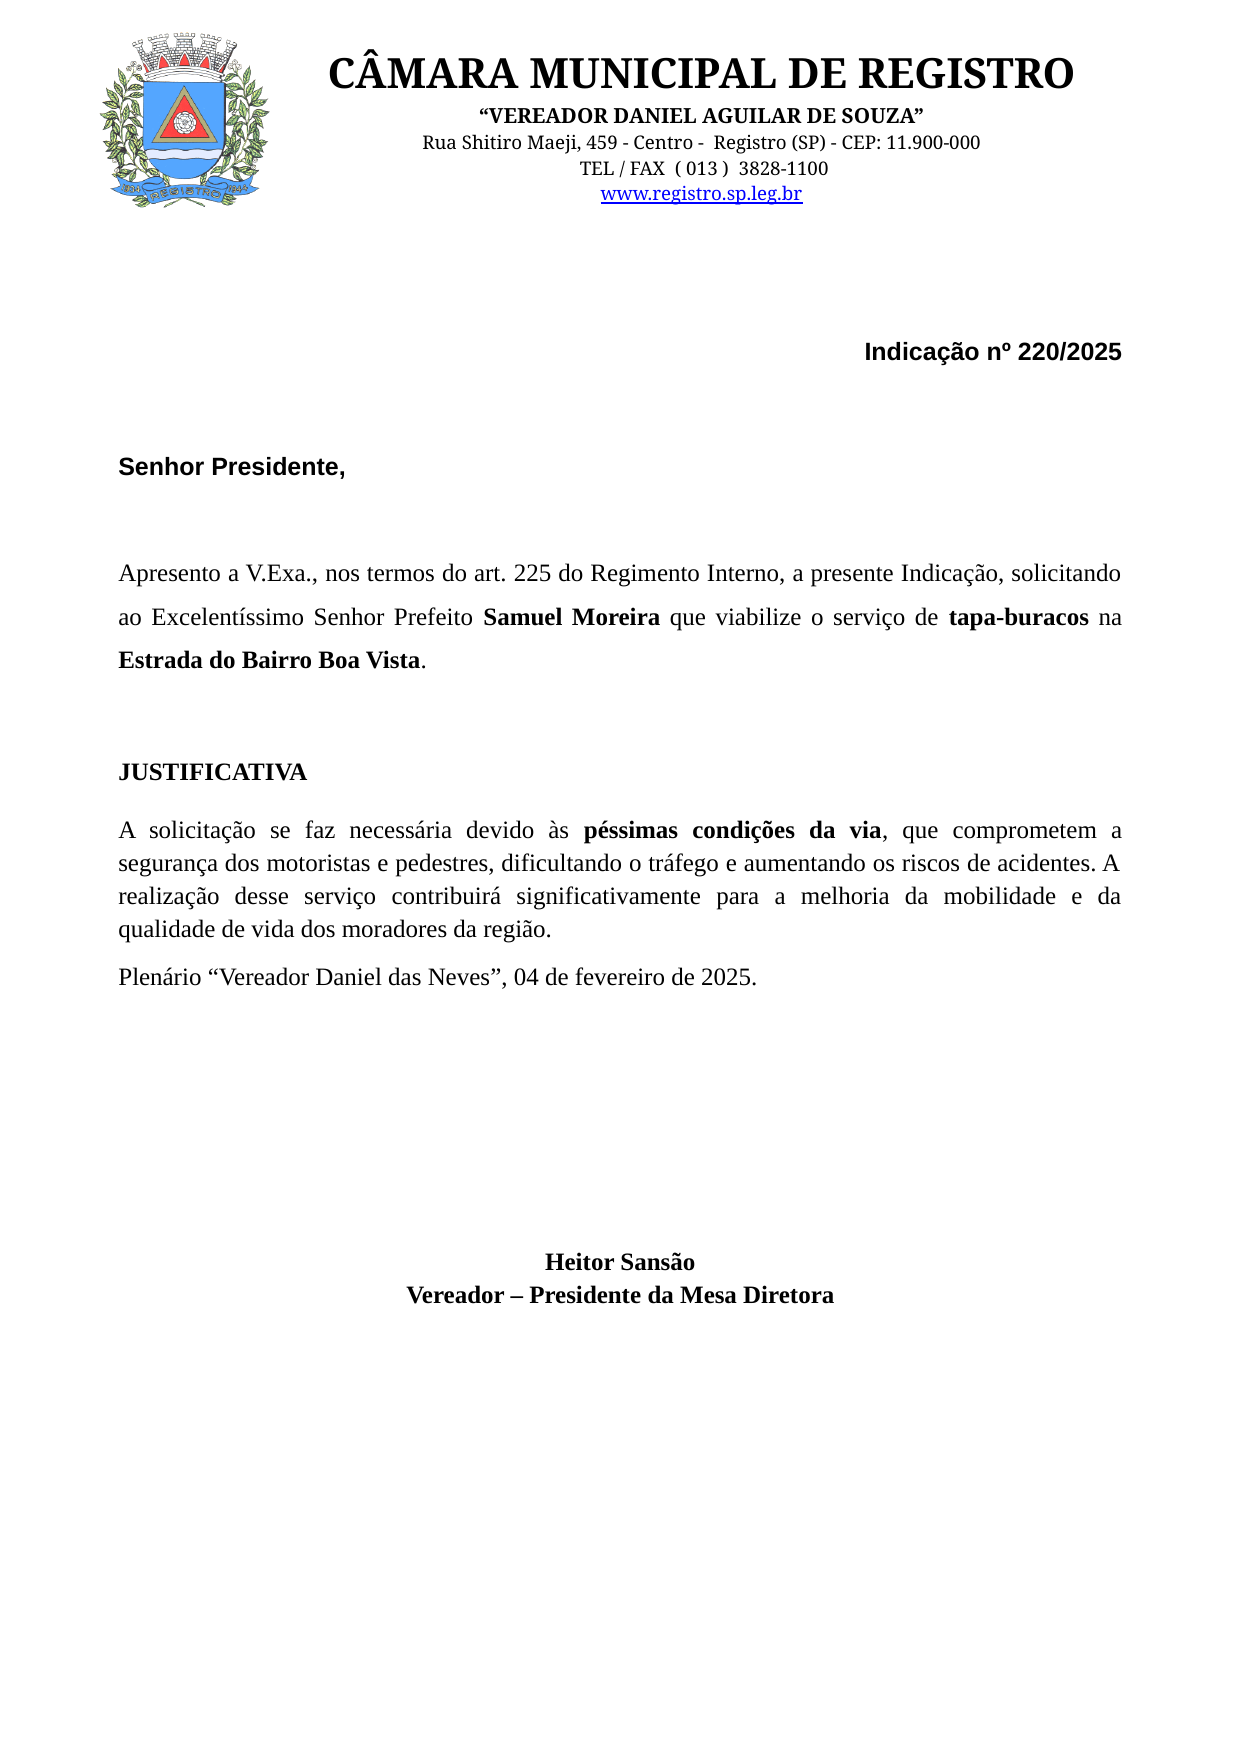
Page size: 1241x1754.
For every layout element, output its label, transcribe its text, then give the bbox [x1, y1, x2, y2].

subtitle JUSTIFICATIVA [118, 757, 1122, 786]
text Indicação nº 220/2025 [118, 337, 1122, 366]
text Apresento a V.Exa., nos termos do art. 225 do Regimento Interno, a presente Indicação, solicitando ao Excelentíssimo Senhor Prefeito Samuel Moreira que viabilize o serviço de tapa-buracos na Estrada do Bairro Boa Vista. [118, 558, 1122, 673]
text Senhor Presidente, [118, 452, 1122, 481]
text Plenário “Vereador Daniel das Neves”, 04 de fevereiro de 2025. [118, 962, 1122, 991]
text Heitor Sansão Vereador – Presidente da Mesa Diretora [118, 1247, 1122, 1309]
text A solicitação se faz necessária devido às péssimas condições da via, que comprometem a segurança dos motoristas e pedestres, dificultando o tráfego e aumentando os riscos de acidentes. A realização desse serviço contribuirá significativamente para a melhoria da mobilidade e da qualidade de vida dos moradores da região. [118, 815, 1122, 943]
